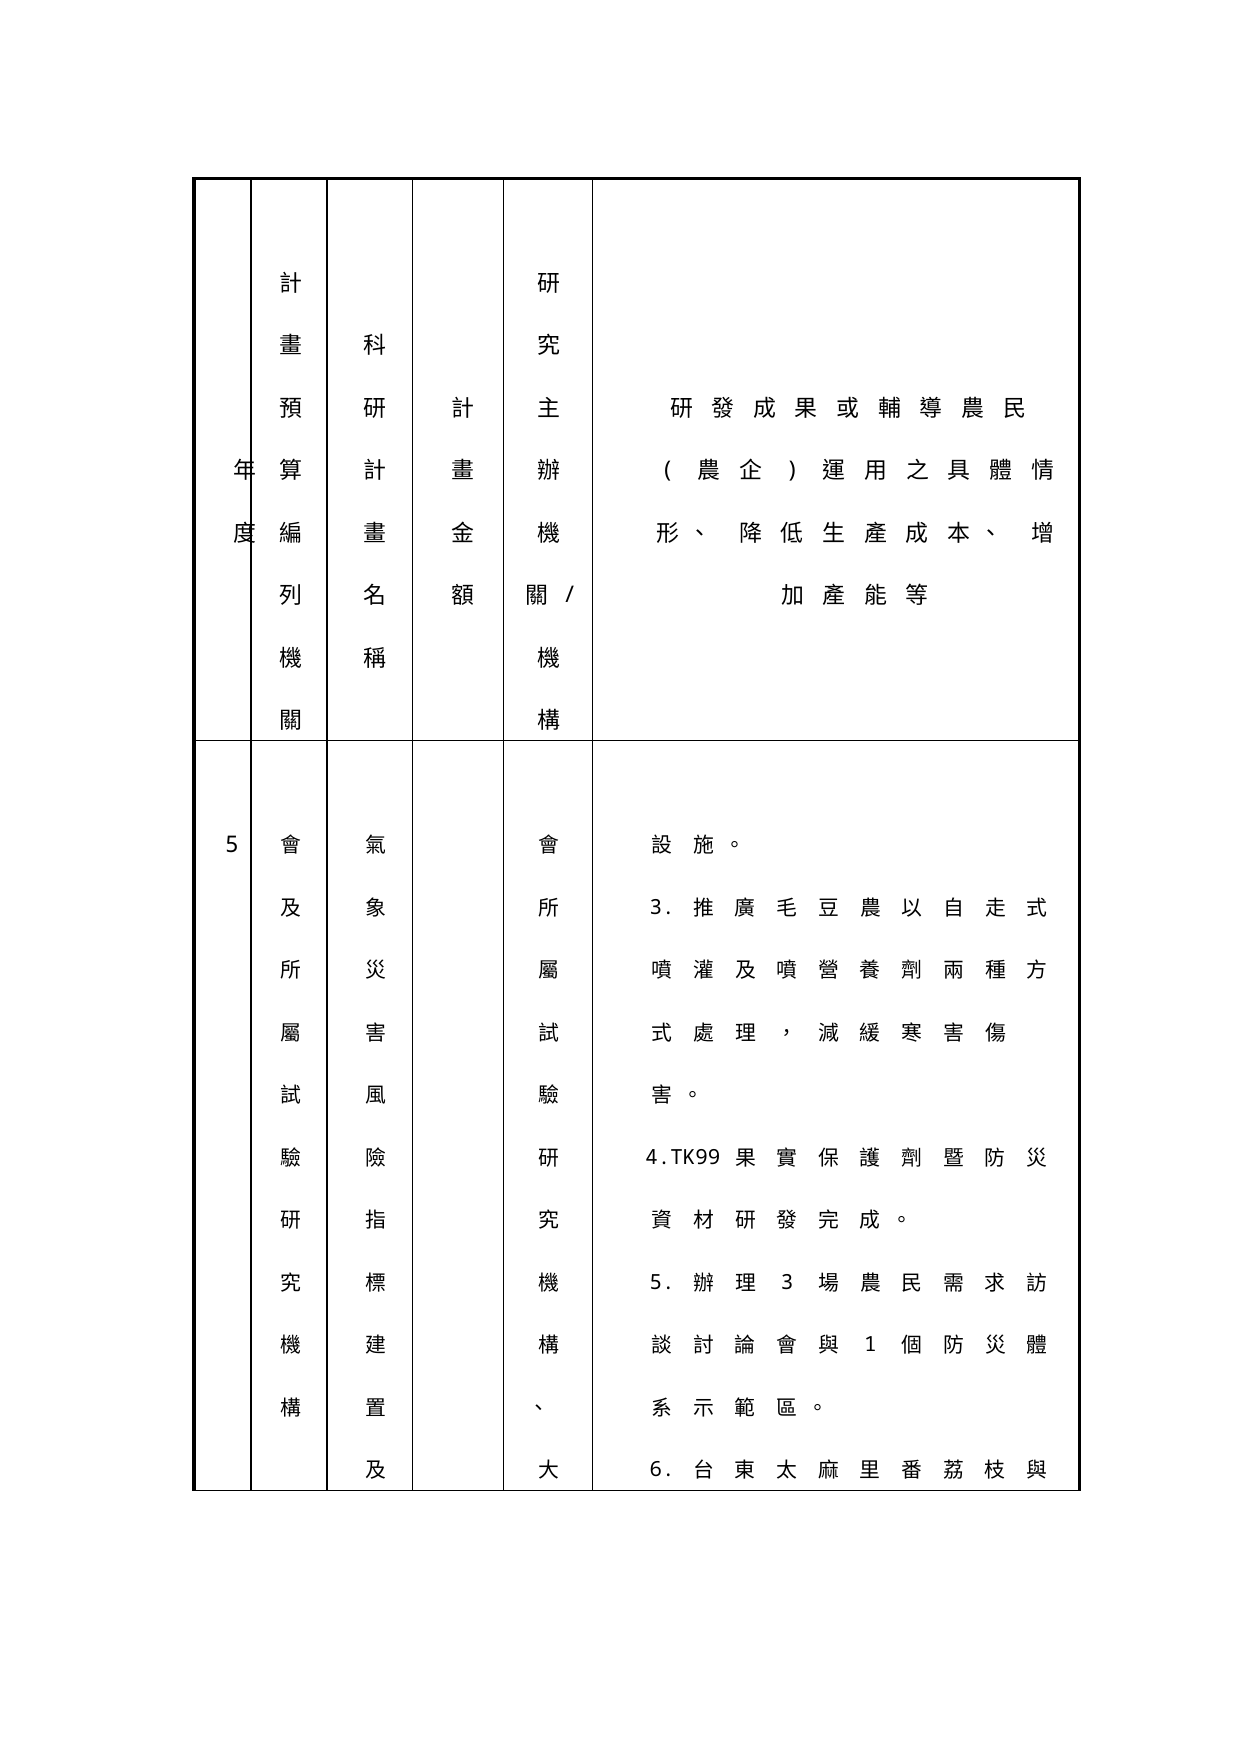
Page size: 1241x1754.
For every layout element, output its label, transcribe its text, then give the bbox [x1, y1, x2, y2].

table_cell 設施。 3.推廣毛豆農以自走式噴灌及噴營養劑兩種方式處理，減緩寒害傷害。 4.TK99果實保護劑暨防災資材研發完成。 5.辦理3場農民需求訪談討論會與1個防災體系示範區。 6.台東太麻里番荔枝與 [593, 741, 1078, 1490]
table_cell [413, 741, 503, 1490]
table_header 計畫預算編列機關 [252, 180, 326, 740]
table_header 科研計畫名稱 [328, 180, 412, 740]
table_cell 會及所屬試驗研究機構 [252, 741, 326, 1490]
table_header 年度 [196, 180, 250, 740]
table_header 計畫 金額 [413, 180, 503, 740]
table_cell 會所屬試驗研究機構、大 [504, 741, 592, 1490]
table_cell 氣象災害風險指標建置及 [328, 741, 412, 1490]
table_header 研究主辦機關/機構 [504, 180, 592, 740]
table_header 研發成果或輔導農民(農企)運用之具體情形、降低生產成本、增加產能等 [593, 180, 1078, 740]
table_cell 5 [196, 741, 250, 1490]
